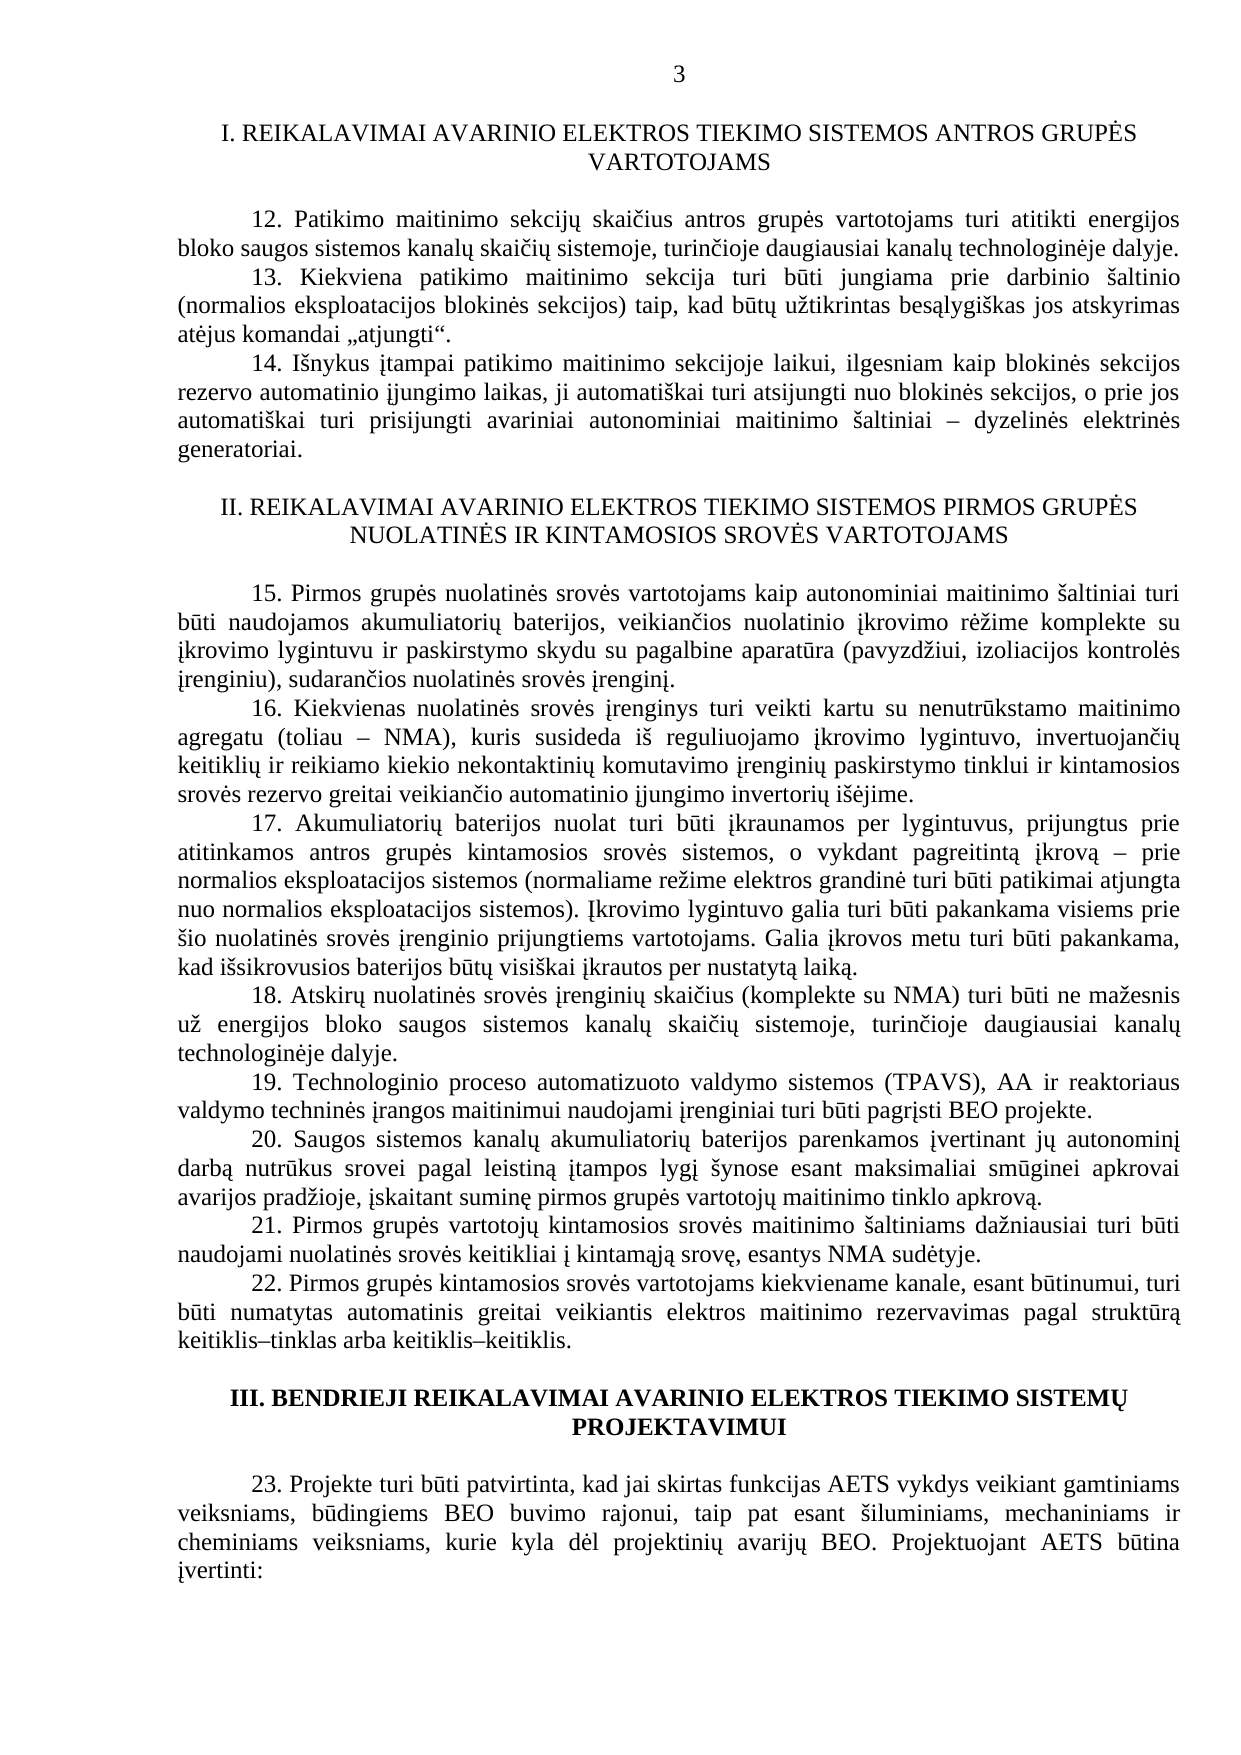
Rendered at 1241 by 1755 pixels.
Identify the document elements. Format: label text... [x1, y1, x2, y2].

text 20. Saugos sistemos kanalų akumuliatorių baterijos parenkamos įvertinant jų autonominį darbą nutrūkus srovei pagal leistiną įtampos lygį šynose esant maksimaliai smūginei apkrovai avarijos pradžioje, įskaitant suminę pirmos grupės vartotojų maitinimo tinklo apkrovą. [177, 1124, 1181, 1211]
text 21. Pirmos grupės vartotojų kintamosios srovės maitinimo šaltiniams dažniausiai turi būti naudojami nuolatinės srovės keitikliai į kintamąją srovę, esantys NMA sudėtyje. [177, 1211, 1181, 1268]
text i. REIKALAVIMAI Avarinio elektros tiekimo sistemos antros grupės vartotojams [177, 118, 1181, 176]
text 14. Išnykus įtampai patikimo maitinimo sekcijoje laikui, ilgesniam kaip blokinės sekcijos rezervo automatinio įjungimo laikas, ji automatiškai turi atsijungti nuo blokinės sekcijos, o prie jos automatiškai turi prisijungti avariniai autonominiai maitinimo šaltiniai – dyzelinės elektrinės generatoriai. [177, 348, 1181, 463]
text 15. Pirmos grupės nuolatinės srovės vartotojams kaip autonominiai maitinimo šaltiniai turi būti naudojamos akumuliatorių baterijos, veikiančios nuolatinio įkrovimo rėžime komplekte su įkrovimo lygintuvu ir paskirstymo skydu su pagalbine aparatūra (pavyzdžiui, izoliacijos kontrolės įrenginiu), sudarančios nuolatinės srovės įrenginį. [177, 578, 1181, 693]
text 13. Kiekviena patikimo maitinimo sekcija turi būti jungiama prie darbinio šaltinio (normalios eksploatacijos blokinės sekcijos) taip, kad būtų užtikrintas besąlygiškas jos atskyrimas atėjus komandai „atjungti“. [177, 262, 1181, 348]
text II. REIKALAVIMAI Avarinio elektros TIEKimo sistemos pirmos grupės NUOLATINĖs ir kintamosIOS srovės vartotojams [177, 492, 1181, 549]
text 23. Projekte turi būti patvirtinta, kad jai skirtas funkcijas AETS vykdys veikiant gamtiniams veiksniams, būdingiems BEO buvimo rajonui, taip pat esant šiluminiams, mechaniniams ir cheminiams veiksniams, kurie kyla dėl projektinių avarijų BEO. Projektuojant AETS būtina įvertinti: [177, 1469, 1181, 1584]
text 16. Kiekvienas nuolatinės srovės įrenginys turi veikti kartu su nenutrūkstamo maitinimo agregatu (toliau – NMA), kuris susideda iš reguliuojamo įkrovimo lygintuvo, invertuojančių keitiklių ir reikiamo kiekio nekontaktinių komutavimo įrenginių paskirstymo tinklui ir kintamosios srovės rezervo greitai veikiančio automatinio įjungimo invertorių išėjime. [177, 693, 1181, 808]
text 22. Pirmos grupės kintamosios srovės vartotojams kiekviename kanale, esant būtinumui, turi būti numatytas automatinis greitai veikiantis elektros maitinimo rezervavimas pagal struktūrą keitiklis–tinklas arba keitiklis–keitiklis. [177, 1268, 1181, 1354]
text 18. Atskirų nuolatinės srovės įrenginių skaičius (komplekte su NMA) turi būti ne mažesnis už energijos bloko saugos sistemos kanalų skaičių sistemoje, turinčioje daugiausiai kanalų technologinėje dalyje. [177, 981, 1181, 1067]
text 19. Technologinio proceso automatizuoto valdymo sistemos (TPAVS), AA ir reaktoriaus valdymo techninės įrangos maitinimui naudojami įrenginiai turi būti pagrįsti BEO projekte. [177, 1067, 1181, 1124]
text 17. Akumuliatorių baterijos nuolat turi būti įkraunamos per lygintuvus, prijungtus prie atitinkamos antros grupės kintamosios srovės sistemos, o vykdant pagreitintą įkrovą – prie normalios eksploatacijos sistemos (normaliame režime elektros grandinė turi būti patikimai atjungta nuo normalios eksploatacijos sistemos). Įkrovimo lygintuvo galia turi būti pakankama visiems prie šio nuolatinės srovės įrenginio prijungtiems vartotojams. Galia įkrovos metu turi būti pakankama, kad išsikrovusios baterijos būtų visiškai įkrautos per nustatytą laiką. [177, 808, 1181, 981]
text 12. Patikimo maitinimo sekcijų skaičius antros grupės vartotojams turi atitikti energijos bloko saugos sistemos kanalų skaičių sistemoje, turinčioje daugiausiai kanalų technologinėje dalyje. [177, 204, 1181, 262]
text III. BENDRIEJI REIKALAVIMAI AVARINIO ELEKTROS TIEKIMO SISTEMŲ PROJEKTAVIMUI [177, 1383, 1181, 1441]
